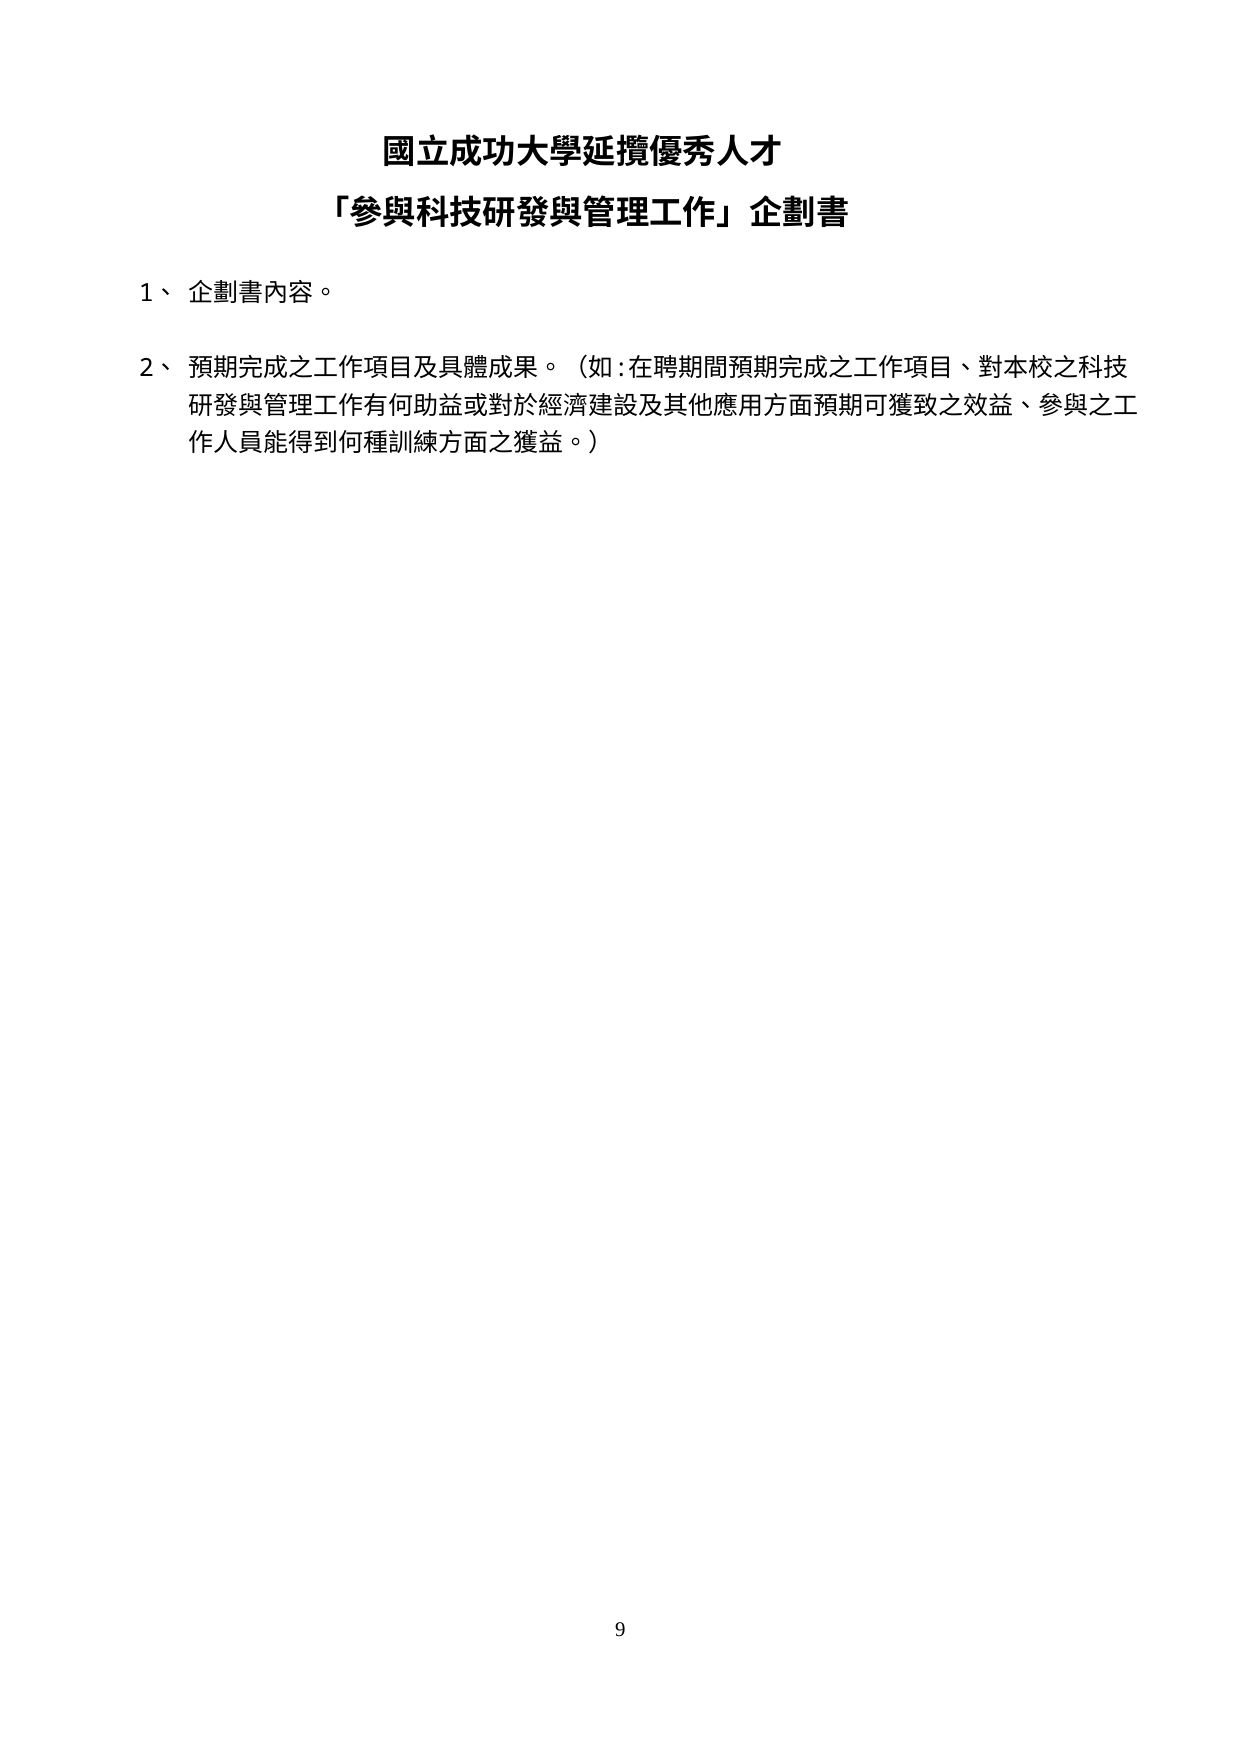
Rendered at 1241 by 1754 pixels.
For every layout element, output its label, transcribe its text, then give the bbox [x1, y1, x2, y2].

text 「參與科技研發與管理工作」企劃書 [0, 186, 1152, 234]
list 企劃書內容。 [139, 271, 1152, 309]
text 國立成功大學延攬優秀人才 [0, 125, 1152, 173]
list 預期完成之工作項目及具體成果。（如:在聘期間預期完成之工作項目、對本校之科技研發與管理工作有何助益或對於經濟建設及其他應用方面預期可獲致之效益、參與之工作人員能得到何種訓練方面之獲益。） [139, 346, 1152, 459]
